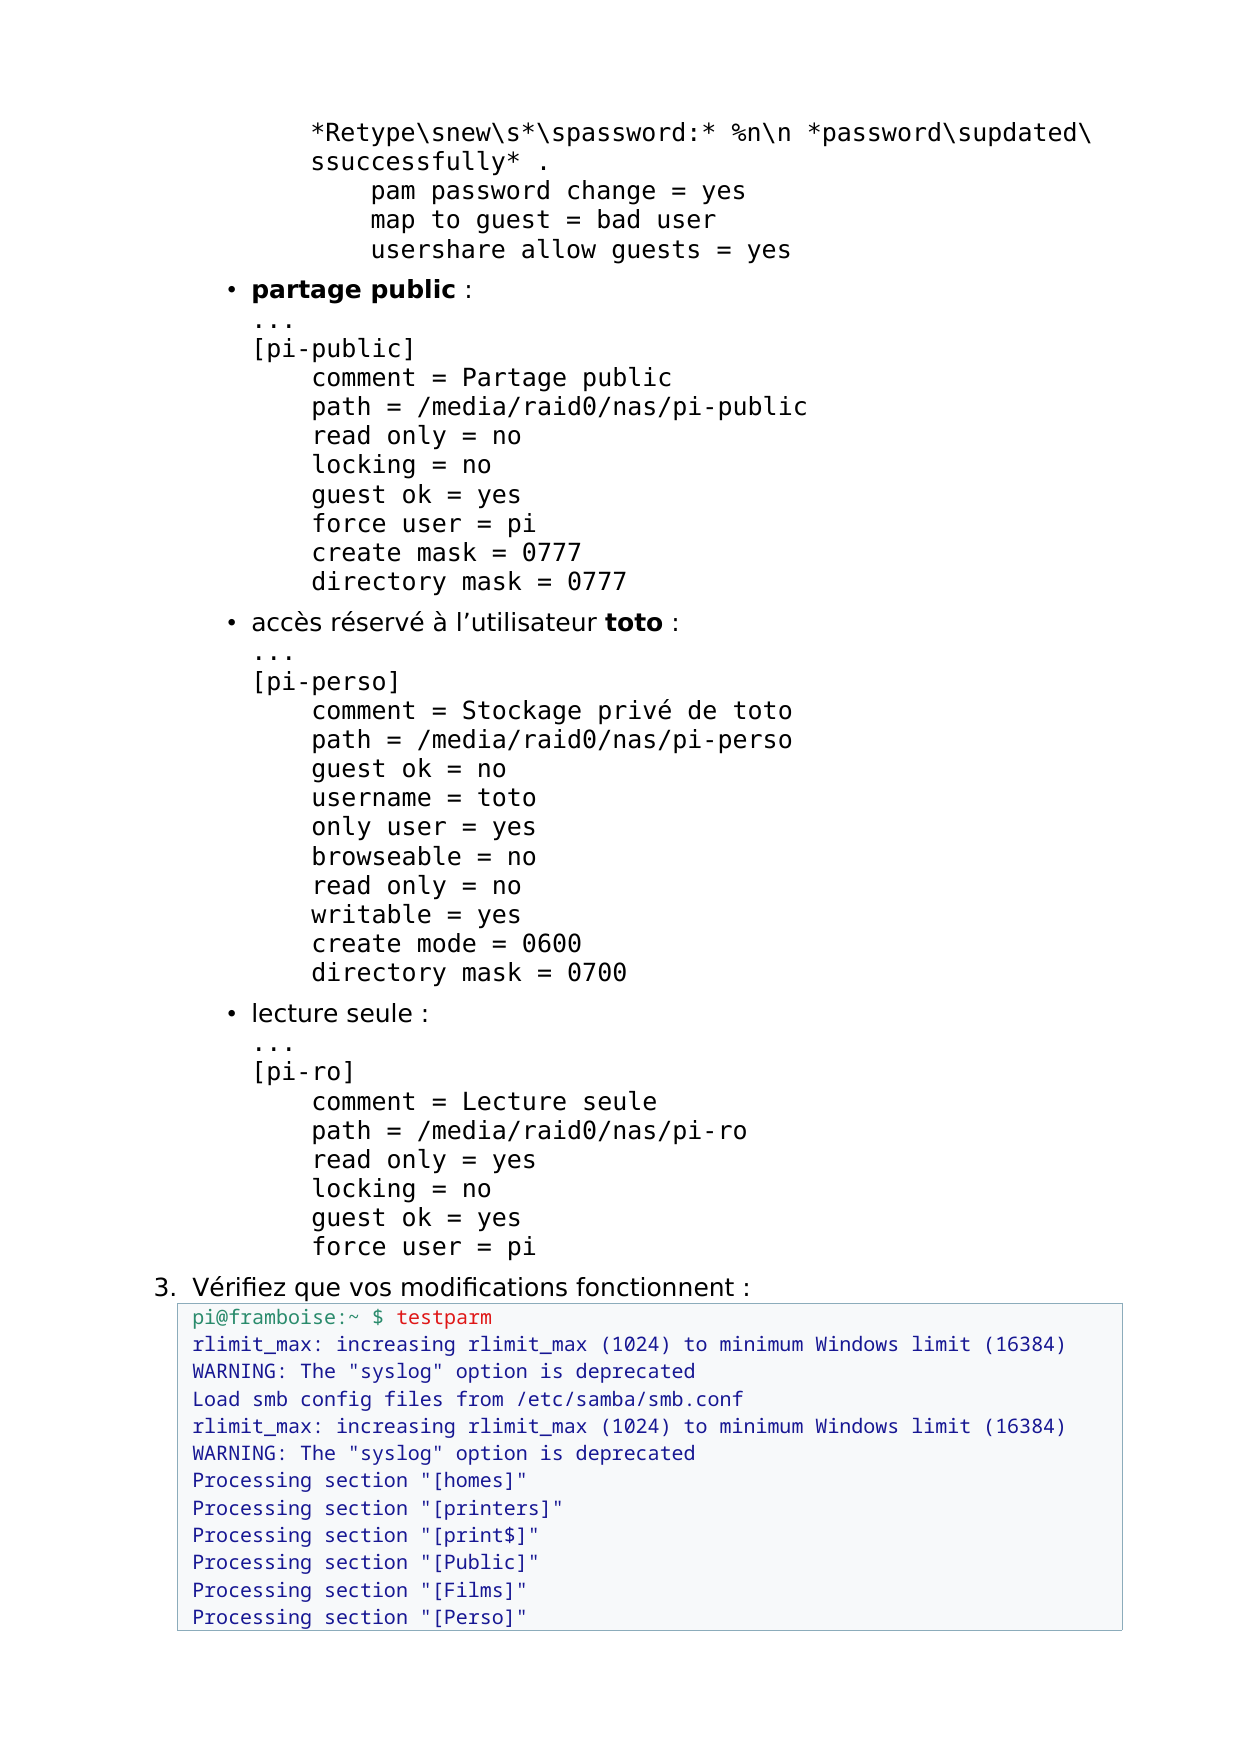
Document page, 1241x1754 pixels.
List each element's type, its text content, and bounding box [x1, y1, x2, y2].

list partage public : [236, 276, 1122, 305]
list pi@framboise:~ $ testparm rlimit_max: increasing rlimit_max (1024) to minimum Windows limit (16384) WARNING: The "syslog" option is deprecated Load smb config files from /etc/samba/smb.conf rlimit_max: increasing rlimit_max (1024) to minimum Windows limit (16384) WARNING: The "syslog" option is deprecated Processing section "[homes]" Processing section "[printers]" Processing section "[print$]" Processing section "[Public]" Processing section "[Films]" Processing section "[Perso]" [178, 1304, 1122, 1630]
list accès réservé à l’utilisateur toto : [236, 608, 1122, 637]
list Vérifiez que vos modifications fonctionnent : [177, 1273, 1122, 1303]
list lecture seule : [236, 999, 1122, 1028]
list ... [pi-ro] comment = Lecture seule path = /media/raid0/nas/pi-ro read only = yes locking = no guest ok = yes force user = pi [236, 1028, 1122, 1262]
list ... [pi-public] comment = Partage public path = /media/raid0/nas/pi-public read only = no locking = no guest ok = yes force user = pi create mask = 0777 directory mask = 0777 [236, 305, 1122, 597]
list *Retype\snew\s*\spassword:* %n\n *password\supdated\ssuccessfully* . pam password change = yes map to guest = bad user usershare allow guests = yes [295, 118, 1122, 264]
list ... [pi-perso] comment = Stockage privé de toto path = /media/raid0/nas/pi-perso guest ok = no username = toto only user = yes browseable = no read only = no writable = yes create mode = 0600 directory mask = 0700 [236, 637, 1122, 987]
